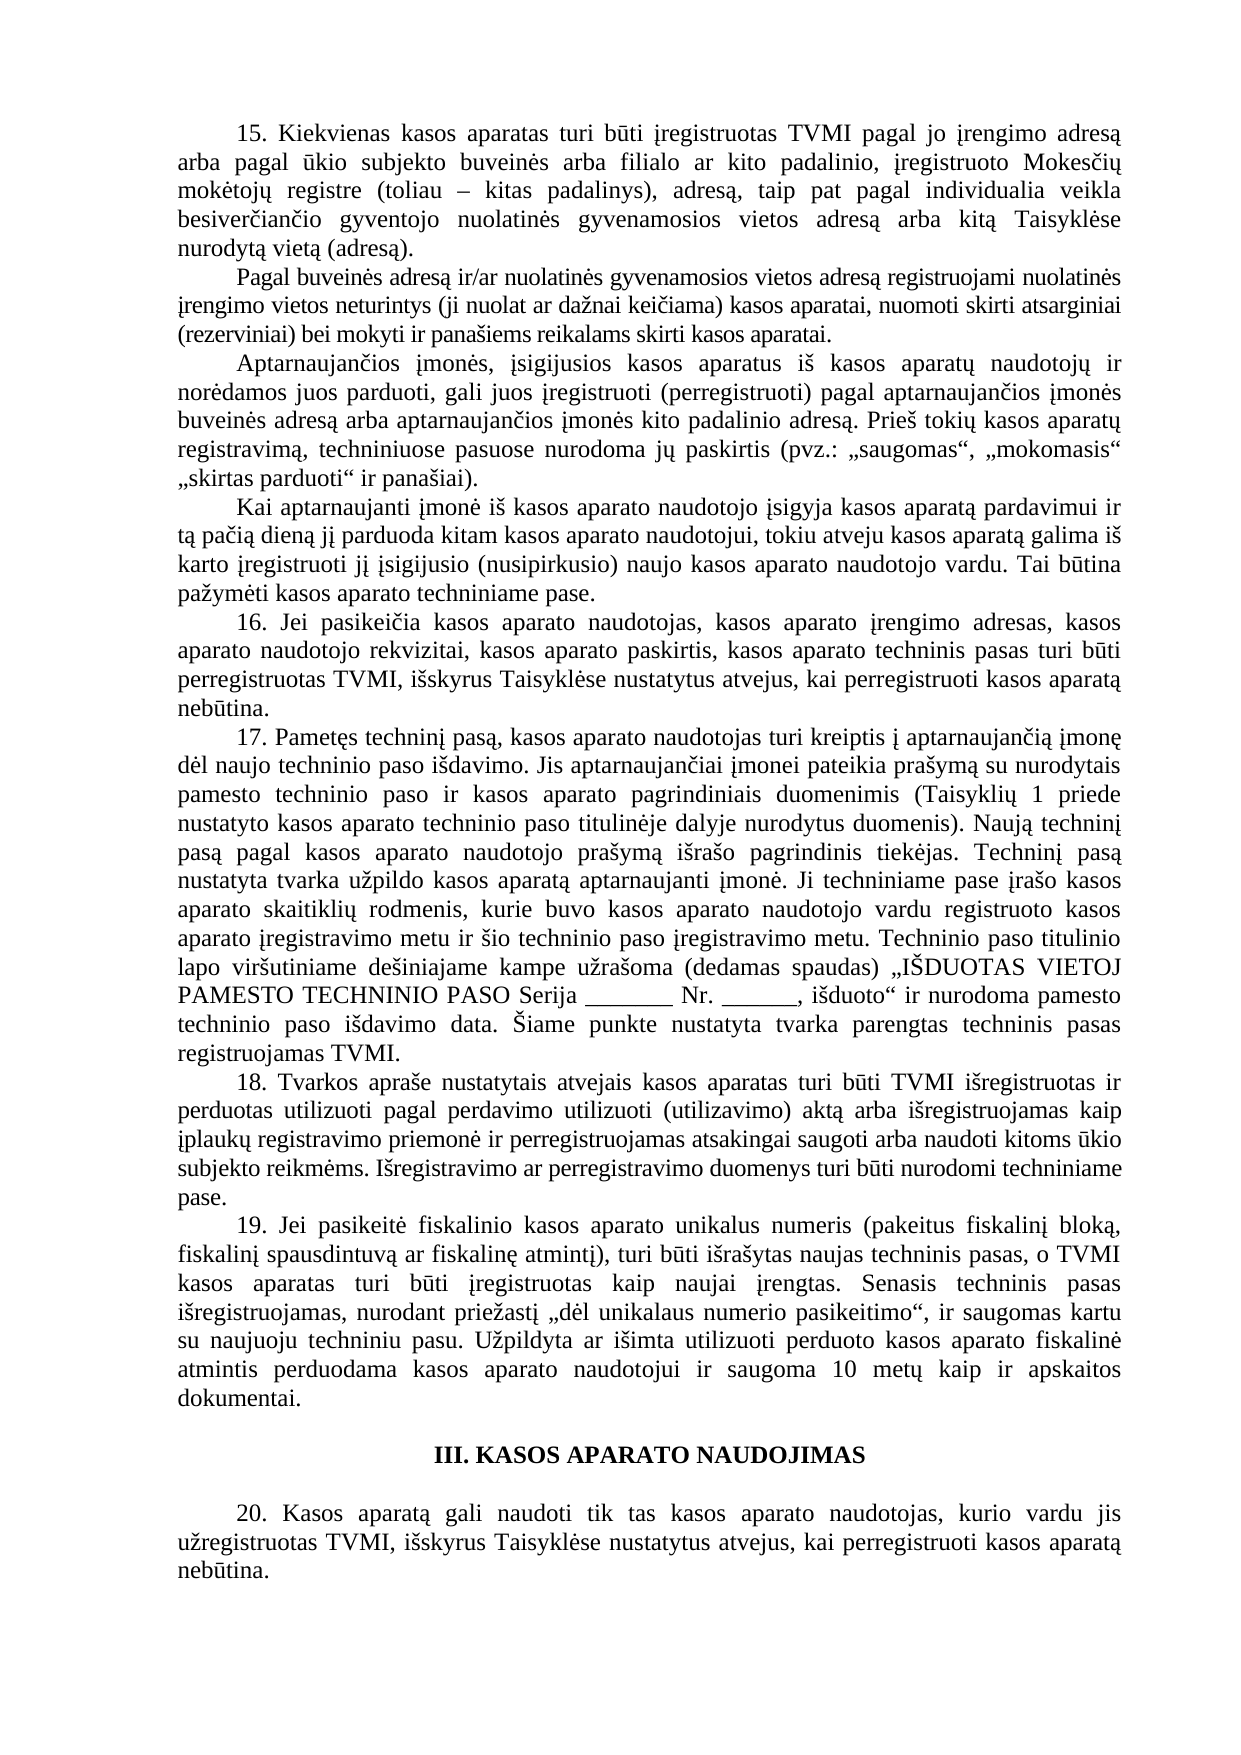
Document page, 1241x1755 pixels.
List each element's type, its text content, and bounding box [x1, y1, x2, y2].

text III. KASOS APARATO NAUDOJIMAS [177, 1441, 1122, 1469]
text 15. Kiekvienas kasos aparatas turi būti įregistruotas TVMI pagal jo įrengimo adresą arba pagal ūkio subjekto buveinės arba filialo ar kito padalinio, įregistruoto Mokesčių mokėtojų registre (toliau – kitas padalinys), adresą, taip pat pagal individualia veikla besiverčiančio gyventojo nuolatinės gyvenamosios vietos adresą arba kitą Taisyklėse nurodytą vietą (adresą). [177, 118, 1122, 262]
text 20. Kasos aparatą gali naudoti tik tas kasos aparato naudotojas, kurio vardu jis užregistruotas TVMI, išskyrus Taisyklėse nustatytus atvejus, kai perregistruoti kasos aparatą nebūtina. [177, 1498, 1122, 1584]
text 19. Jei pasikeitė fiskalinio kasos aparato unikalus numeris (pakeitus fiskalinį bloką, fiskalinį spausdintuvą ar fiskalinę atmintį), turi būti išrašytas naujas techninis pasas, o TVMI kasos aparatas turi būti įregistruotas kaip naujai įrengtas. Senasis techninis pasas išregistruojamas, nurodant priežastį „dėl unikalaus numerio pasikeitimo“, ir saugomas kartu su naujuoju techniniu pasu. Užpildyta ar išimta utilizuoti perduoto kasos aparato fiskalinė atmintis perduodama kasos aparato naudotojui ir saugoma 10 metų kaip ir apskaitos dokumentai. [177, 1211, 1122, 1412]
text 16. Jei pasikeičia kasos aparato naudotojas, kasos aparato įrengimo adresas, kasos aparato naudotojo rekvizitai, kasos aparato paskirtis, kasos aparato techninis pasas turi būti perregistruotas TVMI, išskyrus Taisyklėse nustatytus atvejus, kai perregistruoti kasos aparatą nebūtina. [177, 607, 1122, 722]
text 18. Tvarkos apraše nustatytais atvejais kasos aparatas turi būti TVMI išregistruotas ir perduotas utilizuoti pagal perdavimo utilizuoti (utilizavimo) aktą arba išregistruojamas kaip įplaukų registravimo priemonė ir perregistruojamas atsakingai saugoti arba naudoti kitoms ūkio subjekto reikmėms. Išregistravimo ar perregistravimo duomenys turi būti nurodomi techniniame pase. [177, 1067, 1122, 1211]
text Aptarnaujančios įmonės, įsigijusios kasos aparatus iš kasos aparatų naudotojų ir norėdamos juos parduoti, gali juos įregistruoti (perregistruoti) pagal aptarnaujančios įmonės buveinės adresą arba aptarnaujančios įmonės kito padalinio adresą. Prieš tokių kasos aparatų registravimą, techniniuose pasuose nurodoma jų paskirtis (pvz.: „saugomas“, „mokomasis“ „skirtas parduoti“ ir panašiai). [177, 348, 1122, 492]
text 17. Pametęs techninį pasą, kasos aparato naudotojas turi kreiptis į aptarnaujančią įmonę dėl naujo techninio paso išdavimo. Jis aptarnaujančiai įmonei pateikia prašymą su nurodytais pamesto techninio paso ir kasos aparato pagrindiniais duomenimis (Taisyklių 1 priede nustatyto kasos aparato techninio paso titulinėje dalyje nurodytus duomenis). Naują techninį pasą pagal kasos aparato naudotojo prašymą išrašo pagrindinis tiekėjas. Techninį pasą nustatyta tvarka užpildo kasos aparatą aptarnaujanti įmonė. Ji techniniame pase įrašo kasos aparato skaitiklių rodmenis, kurie buvo kasos aparato naudotojo vardu registruoto kasos aparato įregistravimo metu ir šio techninio paso įregistravimo metu. Techninio paso titulinio lapo viršutiniame dešiniajame kampe užrašoma (dedamas spaudas) „IŠDUOTAS VIETOJ PAMESTO TECHNINIO PASO Serija _______ Nr. ______, išduoto“ ir nurodoma pamesto techninio paso išdavimo data. Šiame punkte nustatyta tvarka parengtas techninis pasas registruojamas TVMI. [177, 722, 1122, 1067]
text Kai aptarnaujanti įmonė iš kasos aparato naudotojo įsigyja kasos aparatą pardavimui ir tą pačią dieną jį parduoda kitam kasos aparato naudotojui, tokiu atveju kasos aparatą galima iš karto įregistruoti jį įsigijusio (nusipirkusio) naujo kasos aparato naudotojo vardu. Tai būtina pažymėti kasos aparato techniniame pase. [177, 492, 1122, 607]
text Pagal buveinės adresą ir/ar nuolatinės gyvenamosios vietos adresą registruojami nuolatinės įrengimo vietos neturintys (ji nuolat ar dažnai keičiama) kasos aparatai, nuomoti skirti atsarginiai (rezerviniai) bei mokyti ir panašiems reikalams skirti kasos aparatai. [177, 262, 1122, 348]
